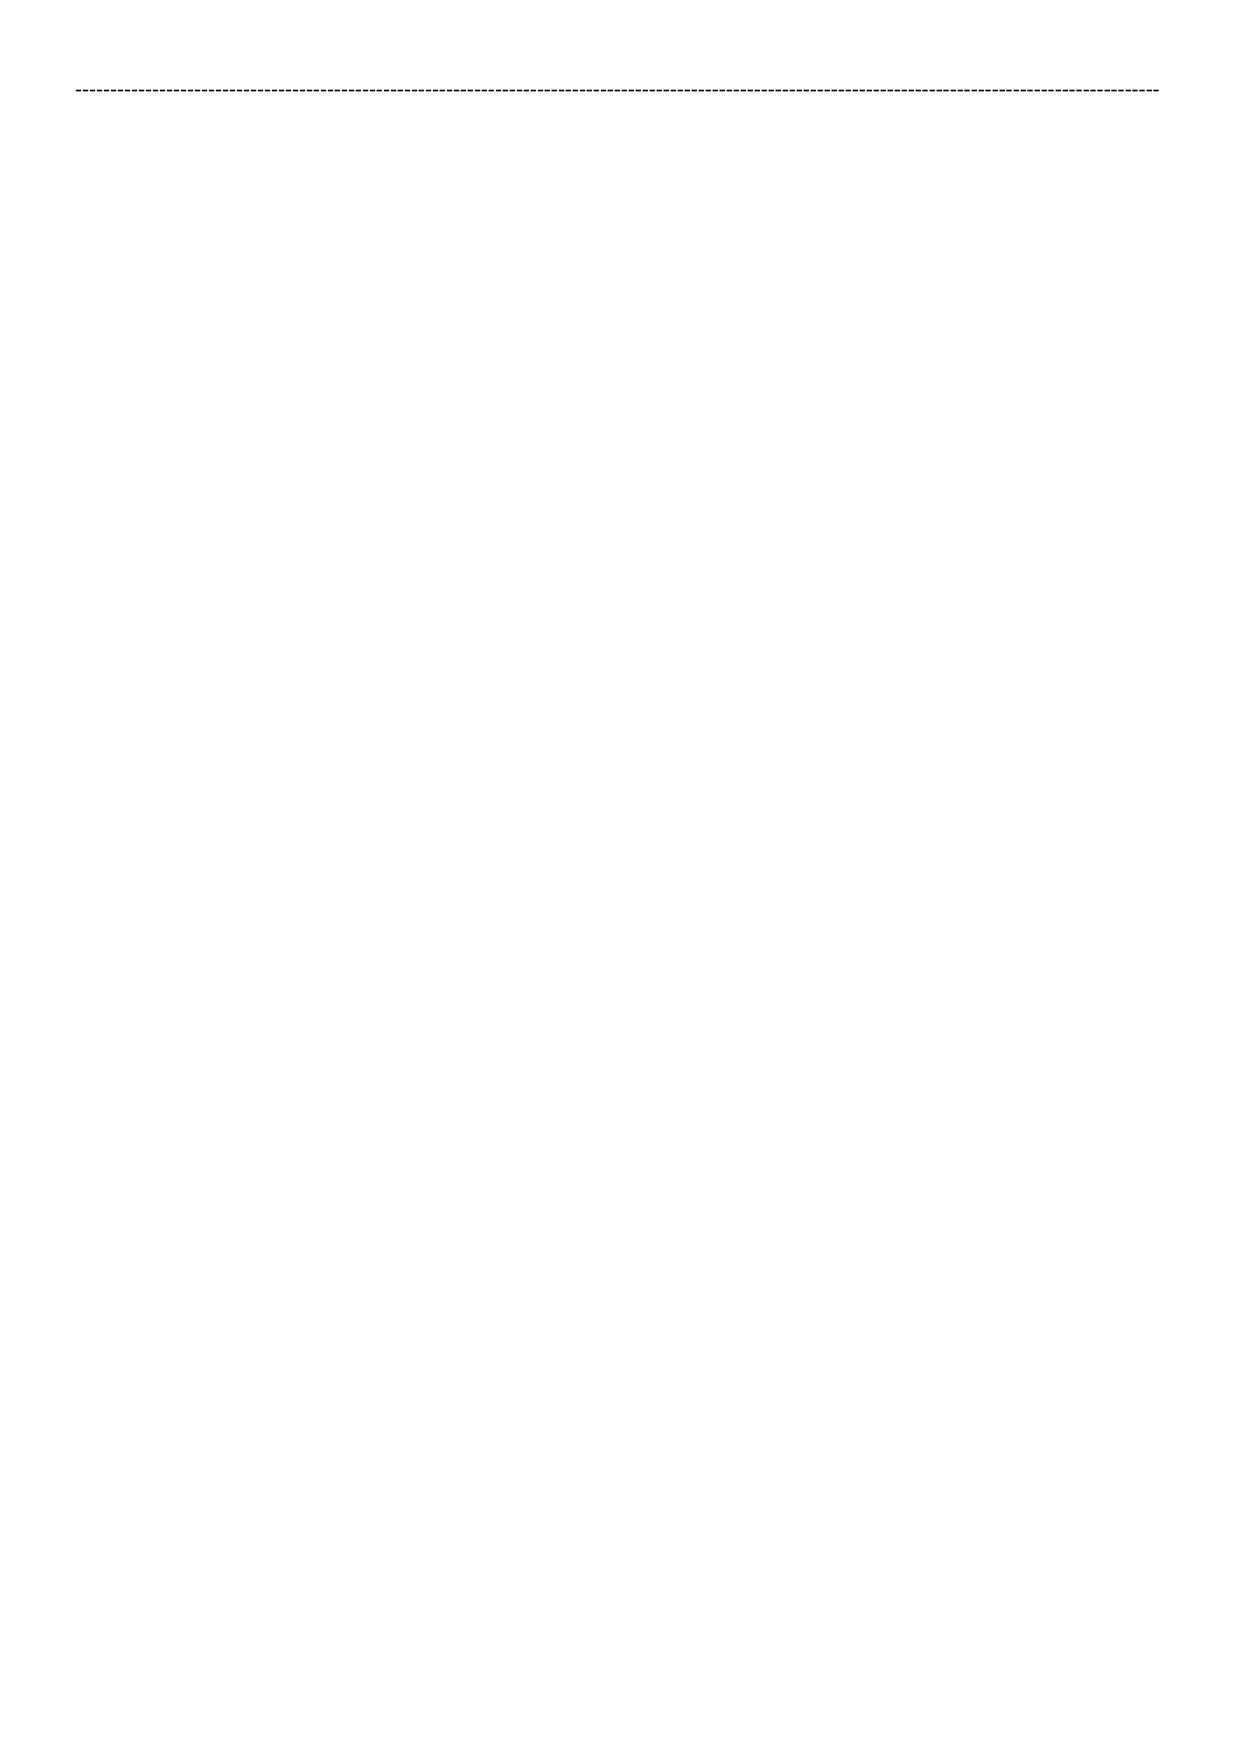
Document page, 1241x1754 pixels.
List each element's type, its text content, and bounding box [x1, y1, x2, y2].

text ----------------------------------------------------------------------------------------------------------------------------------------------------------- [75, 75, 1165, 103]
